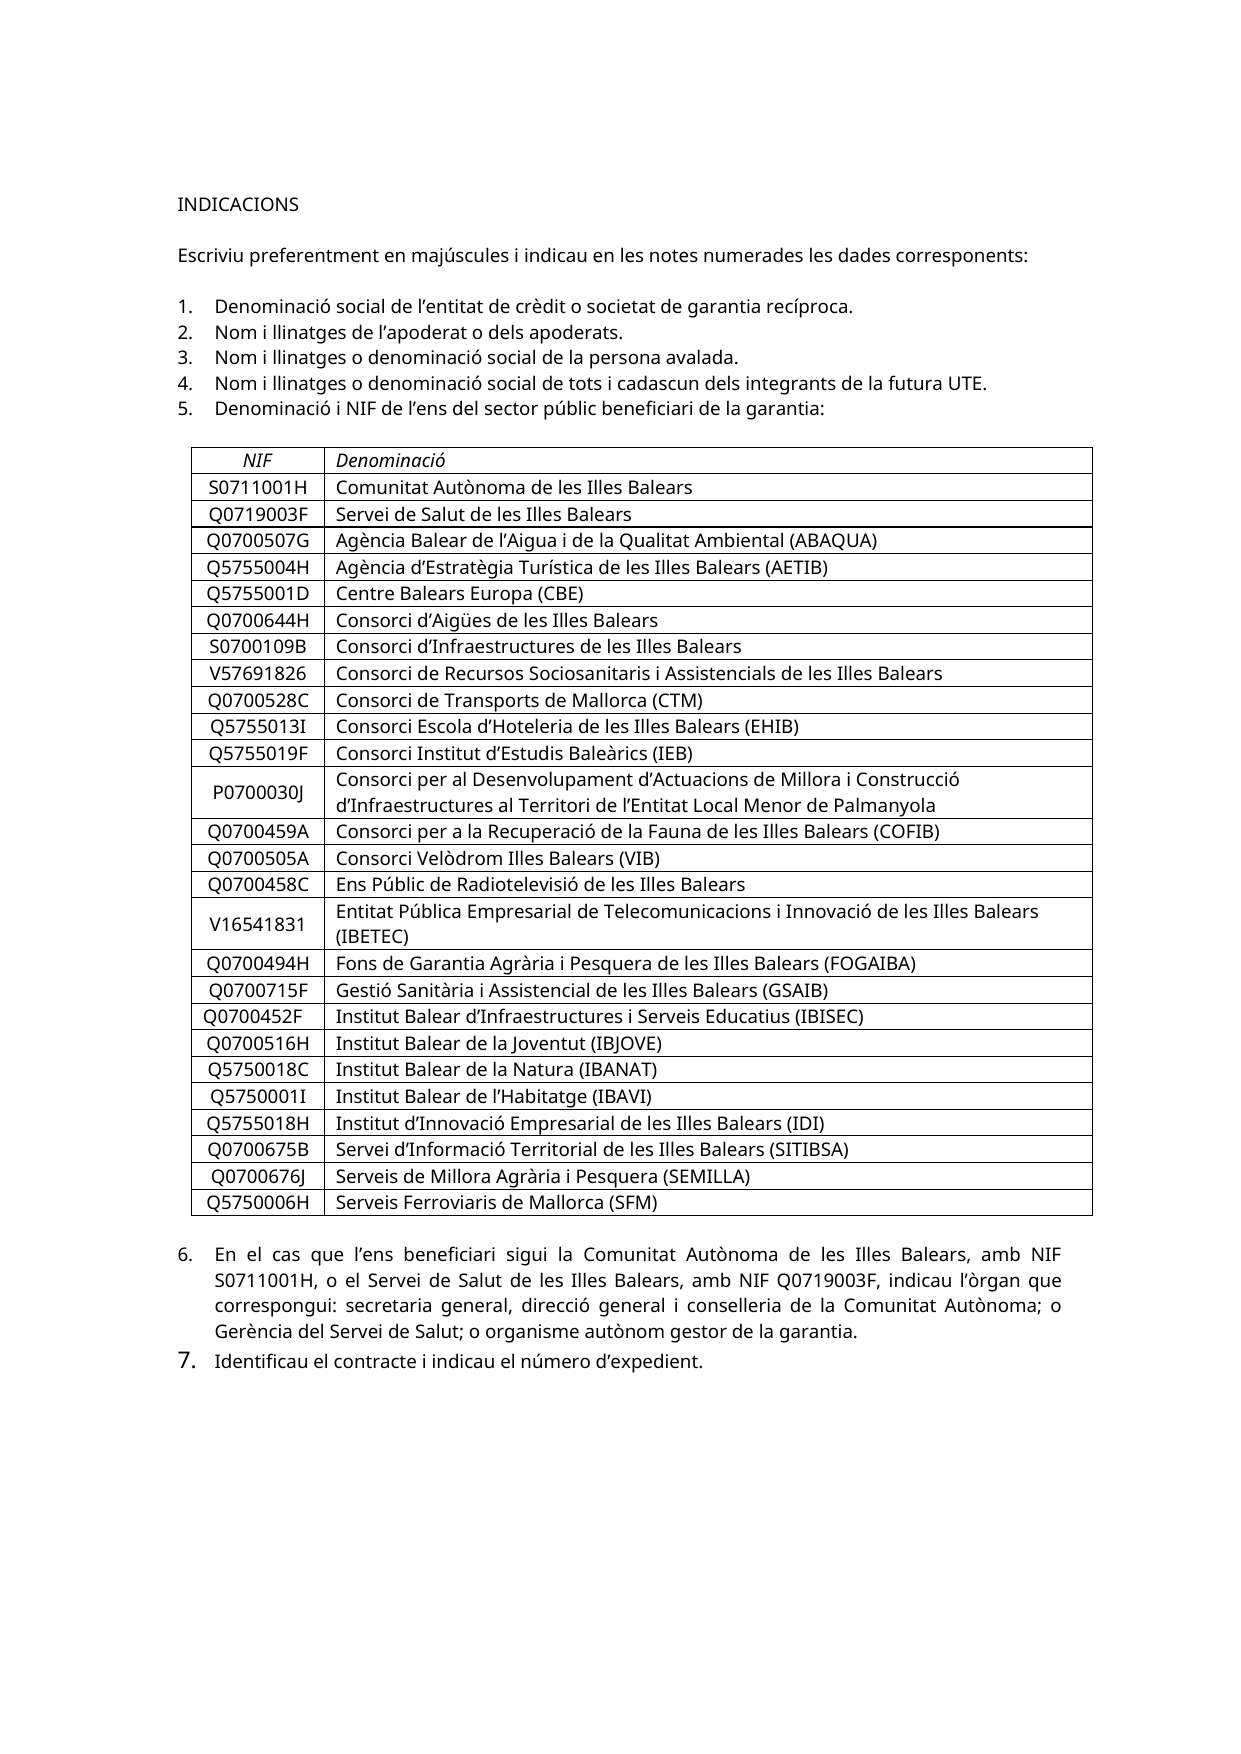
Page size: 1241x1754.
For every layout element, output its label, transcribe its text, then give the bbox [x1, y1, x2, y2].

table_cell Consorci de Recursos Sociosanitaris i Assistencials de les Illes Balears [325, 660, 1092, 686]
table_cell Q0700644H [192, 607, 324, 633]
table_cell Entitat Pública Empresarial de Telecomunicacions i Innovació de les Illes Balears (IBETEC) [325, 898, 1092, 949]
table_cell Consorci d’Aigües de les Illes Balears [325, 607, 1092, 633]
text Escriviu preferentment en majúscules i indicau en les notes numerades les dades corresponents: [177, 243, 1063, 268]
table_cell Institut d’Innovació Empresarial de les Illes Balears (IDI) [325, 1110, 1092, 1135]
table_cell Fons de Garantia Agrària i Pesquera de les Illes Balears (FOGAIBA) [325, 950, 1092, 976]
table_cell Q0700507G [192, 528, 324, 553]
text INDICACIONS [177, 192, 1063, 217]
list Identificau el contracte i indicau el número d’expedient. [177, 1344, 1063, 1375]
table_cell Institut Balear de l’Habitatge (IBAVI) [325, 1083, 1092, 1109]
table_cell Consorci Escola d’Hoteleria de les Illes Balears (EHIB) [325, 714, 1092, 739]
list Nom i llinatges o denominació social de la persona avalada. [177, 345, 1063, 370]
table_cell Agència d’Estratègia Turística de les Illes Balears (AETIB) [325, 554, 1092, 579]
table_cell Q0700458C [192, 872, 324, 897]
table_cell Q5755013I [192, 714, 324, 739]
table_cell Consorci per a la Recuperació de la Fauna de les Illes Balears (COFIB) [325, 819, 1092, 844]
table_cell Institut Balear d’Infraestructures i Serveis Educatius (IBISEC) [325, 1004, 1092, 1029]
table_cell Q5755004H [192, 554, 324, 579]
table_cell Q5755018H [192, 1110, 324, 1135]
table_cell Gestió Sanitària i Assistencial de les Illes Balears (GSAIB) [325, 977, 1092, 1002]
table_cell P0700030J [192, 767, 324, 818]
table_cell Consorci d’Infraestructures de les Illes Balears [325, 634, 1092, 659]
table_cell Ens Públic de Radiotelevisió de les Illes Balears [325, 872, 1092, 897]
table_cell Q0700675B [192, 1136, 324, 1162]
table_cell Q0700459A [192, 819, 324, 844]
table_cell Q0700715F [192, 977, 324, 1002]
table_cell Centre Balears Europa (CBE) [325, 581, 1092, 606]
table_cell Q0700505A [192, 845, 324, 871]
table_cell Q0700494H [192, 950, 324, 976]
table_cell Institut Balear de la Natura (IBANAT) [325, 1057, 1092, 1082]
table_cell Q5755001D [192, 581, 324, 606]
table_cell V57691826 [192, 660, 324, 686]
table_cell Serveis Ferroviaris de Mallorca (SFM) [325, 1190, 1092, 1215]
table_cell Q5750018C [192, 1057, 324, 1082]
table_cell Institut Balear de la Joventut (IBJOVE) [325, 1030, 1092, 1056]
table_cell Q5750001I [192, 1083, 324, 1109]
table_cell S0711001H [192, 474, 324, 500]
table_header NIF [192, 448, 324, 473]
table_cell Consorci per al Desenvolupament d’Actuacions de Millora i Construcció d’Infraestructures al Territori de l’Entitat Local Menor de Palmanyola [325, 767, 1092, 818]
list Nom i llinatges de l’apoderat o dels apoderats. [177, 319, 1063, 345]
table_cell Q0700516H [192, 1030, 324, 1056]
table_cell S0700109B [192, 634, 324, 659]
table_cell Agència Balear de l’Aigua i de la Qualitat Ambiental (ABAQUA) [325, 528, 1092, 553]
list Denominació social de l’entitat de crèdit o societat de garantia recíproca. [177, 294, 1063, 319]
table_cell Consorci Velòdrom Illes Balears (VIB) [325, 845, 1092, 871]
list Nom i llinatges o denominació social de tots i cadascun dels integrants de la futura UTE. [177, 370, 1063, 396]
table_header Denominació [325, 448, 1092, 473]
list Denominació i NIF de l’ens del sector públic beneficiari de la garantia: [177, 396, 1063, 421]
table_cell Servei de Salut de les Illes Balears [325, 501, 1092, 526]
table_cell Q0700452F [192, 1004, 324, 1029]
table_cell Serveis de Millora Agrària i Pesquera (SEMILLA) [325, 1163, 1092, 1188]
table_cell V16541831 [192, 898, 324, 949]
table_cell Q0719003F [192, 501, 324, 526]
table_cell Consorci Institut d’Estudis Baleàrics (IEB) [325, 740, 1092, 766]
table_cell Q5750006H [192, 1190, 324, 1215]
table_cell Comunitat Autònoma de les Illes Balears [325, 474, 1092, 500]
table_cell Servei d’Informació Territorial de les Illes Balears (SITIBSA) [325, 1136, 1092, 1162]
table_cell Q0700528C [192, 687, 324, 712]
list En el cas que l’ens beneficiari sigui la Comunitat Autònoma de les Illes Balears, amb NIF S0711001H, o el Servei de Salut de les Illes Balears, amb NIF Q0719003F, indicau l’òrgan que correspongui: secretaria general, direcció general i conselleria de la Comunitat Autònoma; o Gerència del Servei de Salut; o organisme autònom gestor de la garantia. [177, 1242, 1063, 1344]
table_cell Consorci de Transports de Mallorca (CTM) [325, 687, 1092, 712]
table_cell Q0700676J [192, 1163, 324, 1188]
table_cell Q5755019F [192, 740, 324, 766]
